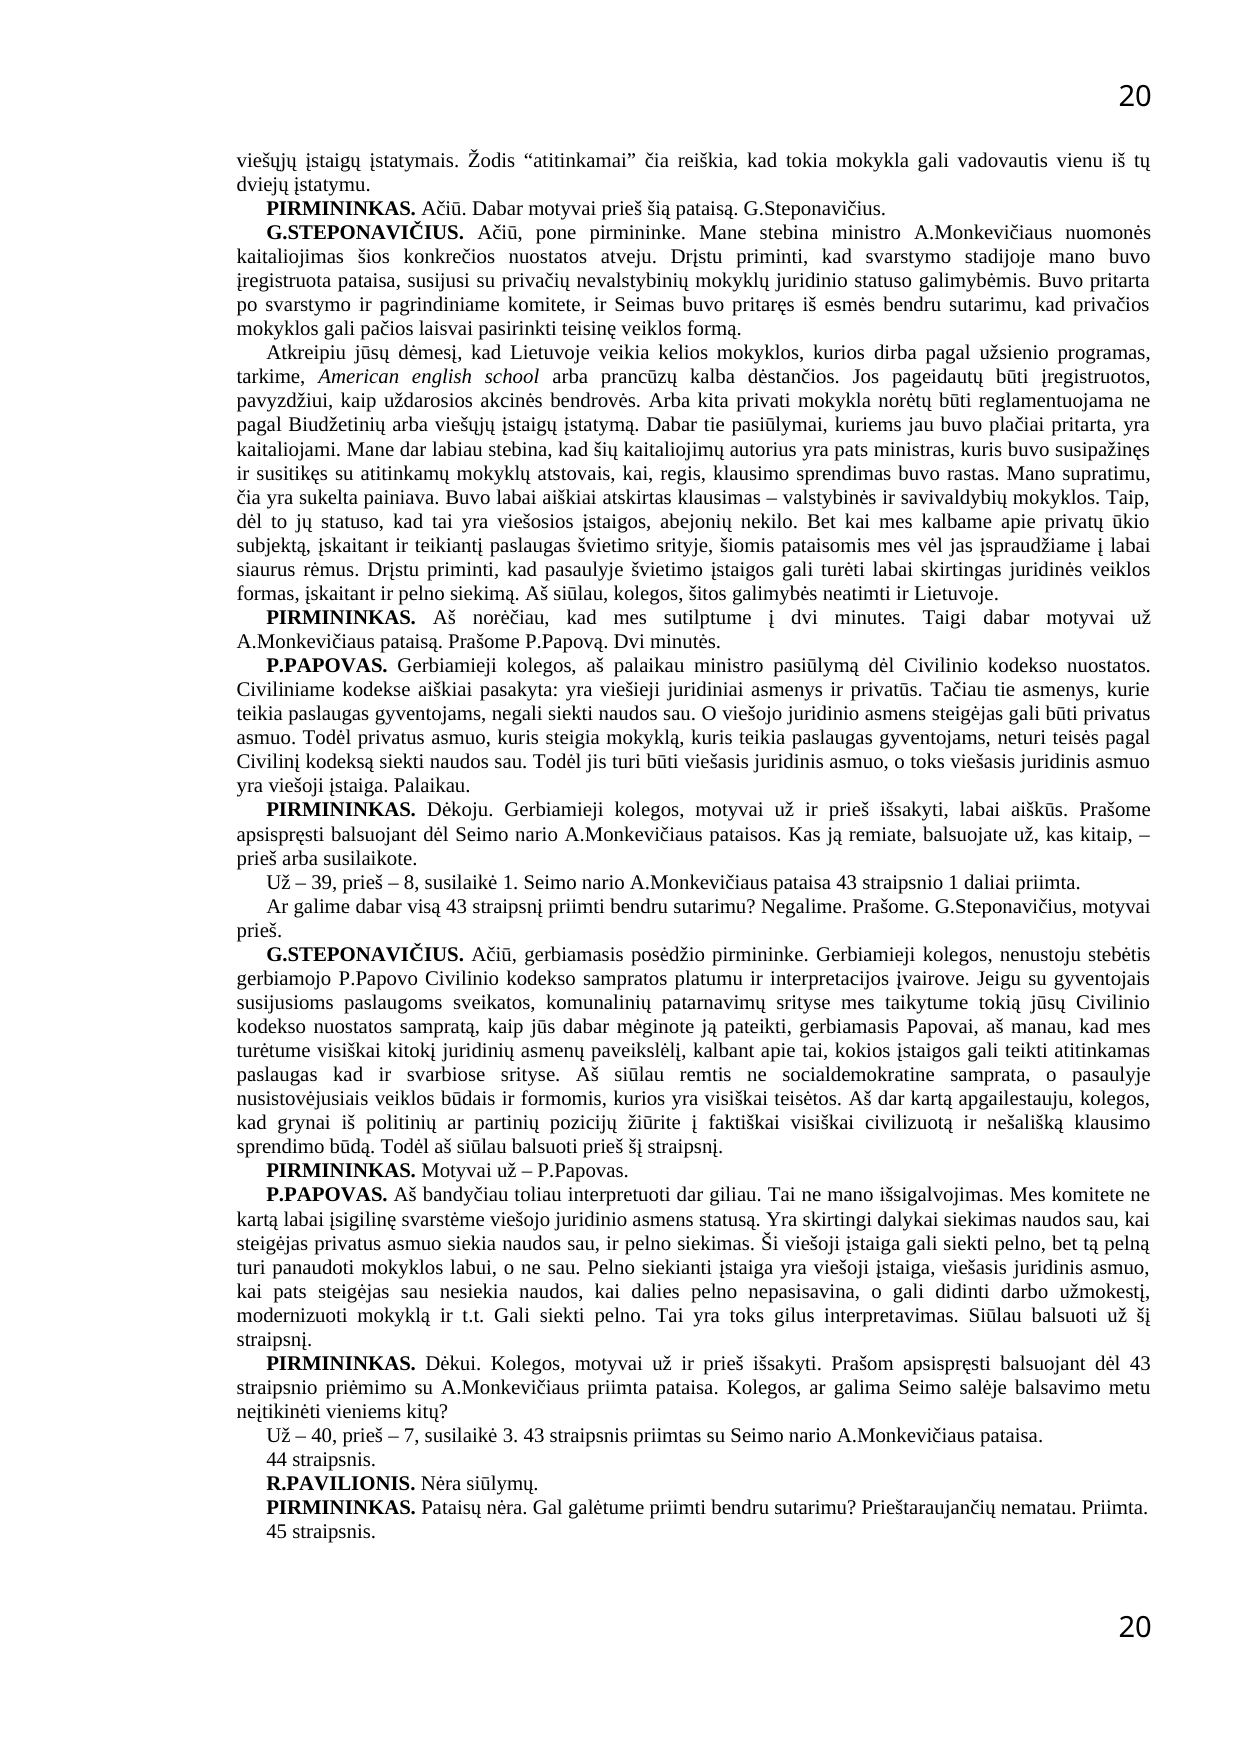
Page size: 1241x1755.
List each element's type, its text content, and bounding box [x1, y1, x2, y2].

text P.PAPOVAS. Gerbiamieji kolegos, aš palaikau ministro pasiūlymą dėl Civilinio kodekso nuostatos. Civiliniame kodekse aiškiai pasakyta: yra viešieji juridiniai asmenys ir privatūs. Tačiau tie asmenys, kurie teikia paslaugas gyventojams, negali siekti naudos sau. O viešojo juridinio asmens steigėjas gali būti privatus asmuo. Todėl privatus asmuo, kuris steigia mokyklą, kuris teikia paslaugas gyventojams, neturi teisės pagal Civilinį kodeksą siekti naudos sau. Todėl jis turi būti viešasis juridinis asmuo, o toks viešasis juridinis asmuo yra viešoji įstaiga. Palaikau. [236, 653, 1152, 797]
text 45 straipsnis. [236, 1519, 1152, 1543]
text 44 straipsnis. [236, 1447, 1152, 1471]
text Atkreipiu jūsų dėmesį, kad Lietuvoje veikia kelios mokyklos, kurios dirba pagal užsienio programas, tarkime, American english school arba prancūzų kalba dėstančios. Jos pageidautų būti įregistruotos, pavyzdžiui, kaip uždarosios akcinės bendrovės. Arba kita privati mokykla norėtų būti reglamentuojama ne pagal Biudžetinių arba viešųjų įstaigų įstatymą. Dabar tie pasiūlymai, kuriems jau buvo plačiai pritarta, yra kaitaliojami. Mane dar labiau stebina, kad šių kaitaliojimų autorius yra pats ministras, kuris buvo susipažinęs ir susitikęs su atitinkamų mokyklų atstovais, kai, regis, klausimo sprendimas buvo rastas. Mano supratimu, čia yra sukelta painiava. Buvo labai aiškiai atskirtas klausimas – valstybinės ir savivaldybių mokyklos. Taip, dėl to jų statuso, kad tai yra viešosios įstaigos, abejonių nekilo. Bet kai mes kalbame apie privatų ūkio subjektą, įskaitant ir teikiantį paslaugas švietimo srityje, šiomis pataisomis mes vėl jas įspraudžiame į labai siaurus rėmus. Drįstu priminti, kad pasaulyje švietimo įstaigos gali turėti labai skirtingas juridinės veiklos formas, įskaitant ir pelno siekimą. Aš siūlau, kolegos, šitos galimybės neatimti ir Lietuvoje. [236, 340, 1152, 605]
text PIRMININKAS. Ačiū. Dabar motyvai prieš šią pataisą. G.Steponavičius. [236, 196, 1152, 220]
text G.STEPONAVIČIUS. Ačiū, gerbiamasis posėdžio pirmininke. Gerbiamieji kolegos, nenustoju stebėtis gerbiamojo P.Papovo Civilinio kodekso sampratos platumu ir interpretacijos įvairove. Jeigu su gyventojais susijusioms paslaugoms sveikatos, komunalinių patarnavimų srityse mes taikytume tokią jūsų Civilinio kodekso nuostatos sampratą, kaip jūs dabar mėginote ją pateikti, gerbiamasis Papovai, aš manau, kad mes turėtume visiškai kitokį juridinių asmenų paveikslėlį, kalbant apie tai, kokios įstaigos gali teikti atitinkamas paslaugas kad ir svarbiose srityse. Aš siūlau remtis ne socialdemokratine samprata, o pasaulyje nusistovėjusiais veiklos būdais ir formomis, kurios yra visiškai teisėtos. Aš dar kartą apgailestauju, kolegos, kad grynai iš politinių ar partinių pozicijų žiūrite į faktiškai visiškai civilizuotą ir nešališką klausimo sprendimo būdą. Todėl aš siūlau balsuoti prieš šį straipsnį. [236, 942, 1152, 1158]
text PIRMININKAS. Aš norėčiau, kad mes sutilptume į dvi minutes. Taigi dabar motyvai už A.Monkevičiaus pataisą. Prašome P.Papovą. Dvi minutės. [236, 605, 1152, 653]
text PIRMININKAS. Pataisų nėra. Gal galėtume priimti bendru sutarimu? Prieštaraujančių nematau. Priimta. [236, 1495, 1152, 1519]
text G.STEPONAVIČIUS. Ačiū, pone pirmininke. Mane stebina ministro A.Monkevičiaus nuomonės kaitaliojimas šios konkrečios nuostatos atveju. Drįstu priminti, kad svarstymo stadijoje mano buvo įregistruota pataisa, susijusi su privačių nevalstybinių mokyklų juridinio statuso galimybėmis. Buvo pritarta po svarstymo ir pagrindiniame komitete, ir Seimas buvo pritaręs iš esmės bendru sutarimu, kad privačios mokyklos gali pačios laisvai pasirinkti teisinę veiklos formą. [236, 220, 1152, 340]
text PIRMININKAS. Dėkoju. Gerbiamieji kolegos, motyvai už ir prieš išsakyti, labai aiškūs. Prašome apsispręsti balsuojant dėl Seimo nario A.Monkevičiaus pataisos. Kas ją remiate, balsuojate už, kas kitaip, – prieš arba susilaikote. [236, 797, 1152, 869]
text Už – 39, prieš – 8, susilaikė 1. Seimo nario A.Monkevičiaus pataisa 43 straipsnio 1 daliai priimta. [236, 869, 1152, 894]
text PIRMININKAS. Dėkui. Kolegos, motyvai už ir prieš išsakyti. Prašom apsispręsti balsuojant dėl 43 straipsnio priėmimo su A.Monkevičiaus priimta pataisa. Kolegos, ar galima Seimo salėje balsavimo metu neįtikinėti vieniems kitų? [236, 1351, 1152, 1423]
text viešųjų įstaigų įstatymais. Žodis “atitinkamai” čia reiškia, kad tokia mokykla gali vadovautis vienu iš tų dviejų įstatymu. [236, 148, 1152, 196]
text PIRMININKAS. Motyvai už – P.Papovas. [236, 1158, 1152, 1182]
text R.PAVILIONIS. Nėra siūlymų. [236, 1471, 1152, 1495]
text Už – 40, prieš – 7, susilaikė 3. 43 straipsnis priimtas su Seimo nario A.Monkevičiaus pataisa. [236, 1423, 1152, 1447]
text P.PAPOVAS. Aš bandyčiau toliau interpretuoti dar giliau. Tai ne mano išsigalvojimas. Mes komitete ne kartą labai įsigilinę svarstėme viešojo juridinio asmens statusą. Yra skirtingi dalykai siekimas naudos sau, kai steigėjas privatus asmuo siekia naudos sau, ir pelno siekimas. Ši viešoji įstaiga gali siekti pelno, bet tą pelną turi panaudoti mokyklos labui, o ne sau. Pelno siekianti įstaiga yra viešoji įstaiga, viešasis juridinis asmuo, kai pats steigėjas sau nesiekia naudos, kai dalies pelno nepasisavina, o gali didinti darbo užmokestį, modernizuoti mokyklą ir t.t. Gali siekti pelno. Tai yra toks gilus interpretavimas. Siūlau balsuoti už šį straipsnį. [236, 1182, 1152, 1351]
text Ar galime dabar visą 43 straipsnį priimti bendru sutarimu? Negalime. Prašome. G.Steponavičius, motyvai prieš. [236, 894, 1152, 942]
